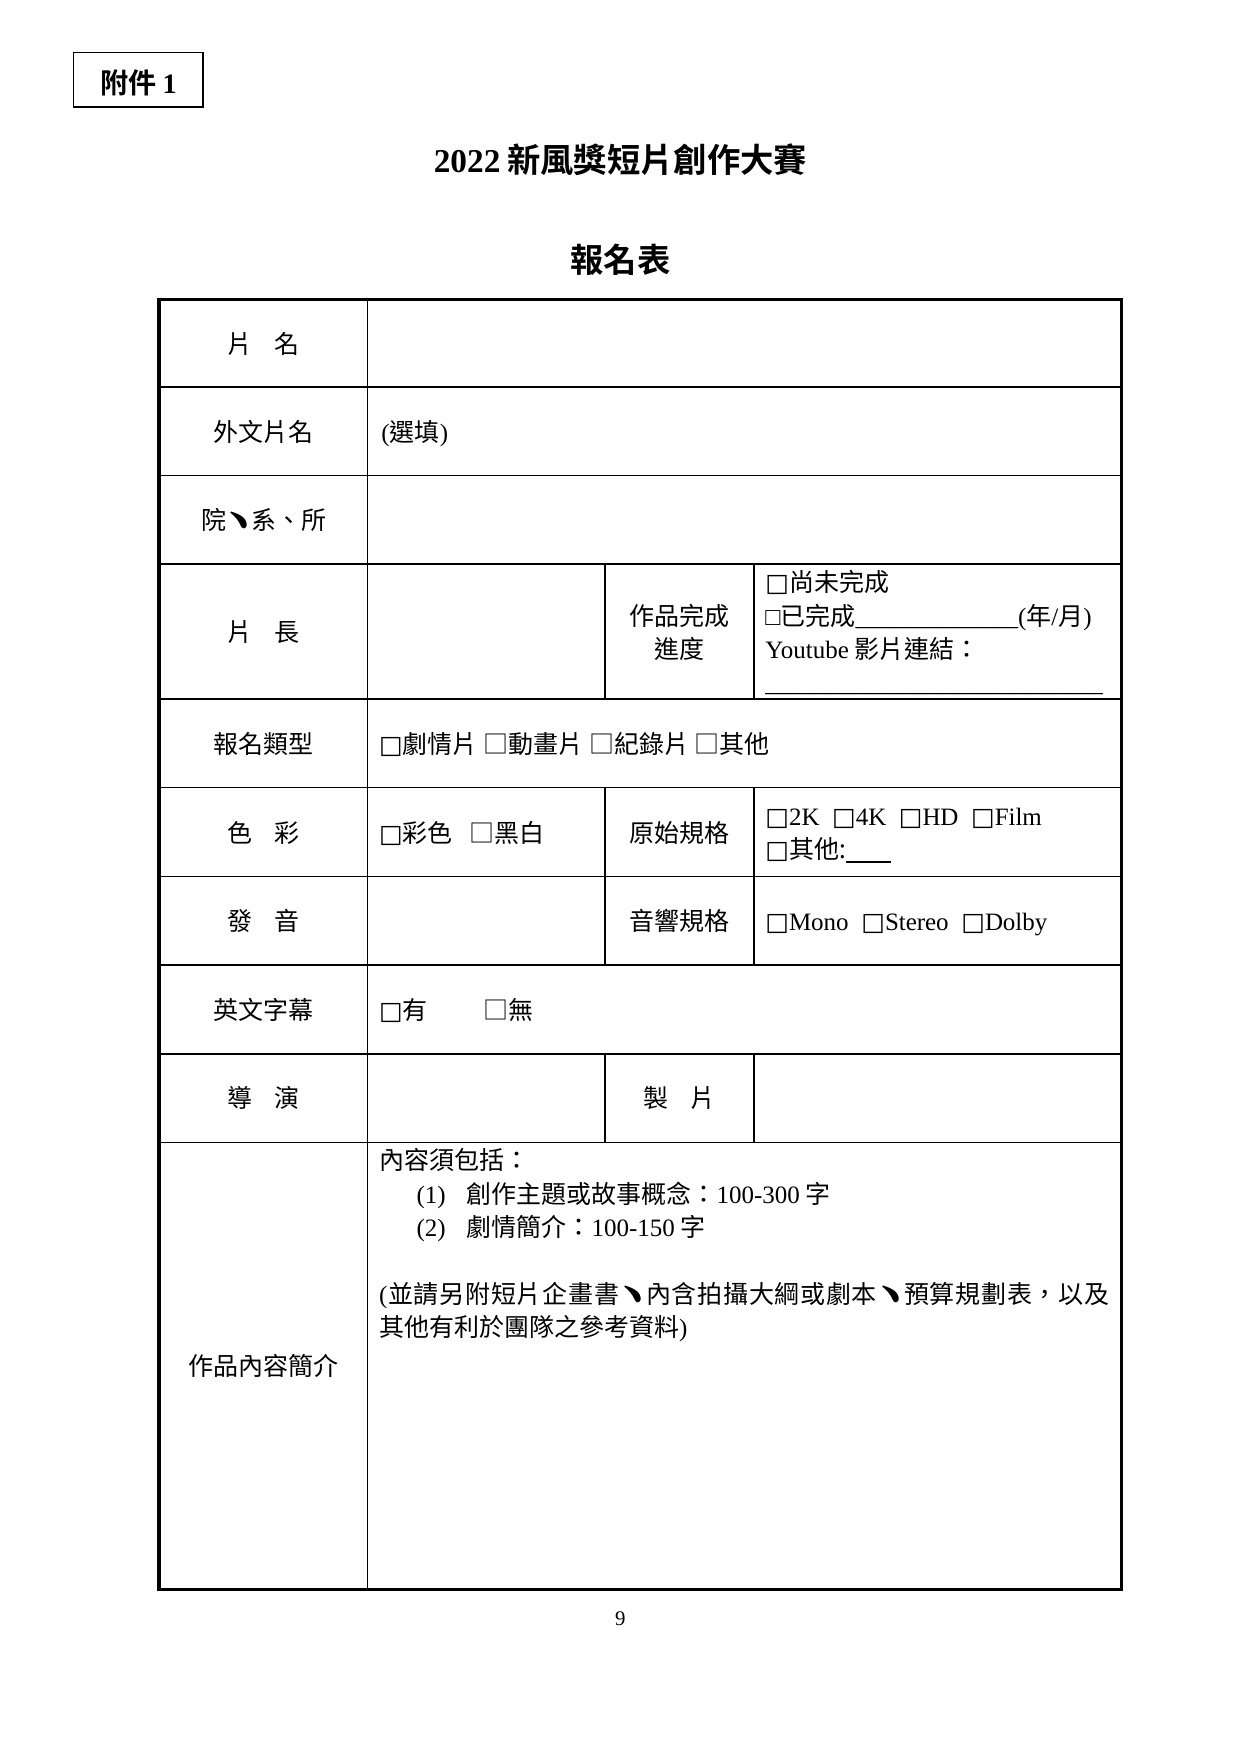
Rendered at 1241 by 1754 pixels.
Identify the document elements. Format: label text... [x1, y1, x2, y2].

table_cell (選填) [368, 388, 1120, 475]
table_cell □劇情片 □動畫片 □紀錄片 □其他 [368, 700, 1120, 787]
table_cell 導 演 [161, 1055, 367, 1141]
text [74, 53, 202, 106]
table_cell □2K □4K □HD □Film □其他: [755, 788, 1120, 876]
table_cell 片 長 [161, 565, 367, 698]
text 2022新風獎短片創作大賽 [148, 116, 1092, 179]
text 附件1 [89, 61, 187, 99]
table_cell [755, 1055, 1120, 1141]
table_cell □有 □無 [368, 966, 1120, 1053]
table_cell 院﹅系、所 [161, 476, 367, 563]
text 報名表 [148, 216, 1092, 279]
table_header 片 名 [161, 301, 367, 386]
table_cell [368, 476, 1120, 563]
table_cell □尚未完成 □已完成_____________(年/月) Youtube影片連結： ___________________________ [755, 565, 1120, 698]
table_cell 內容須包括： 創作主題或故事概念：100-300字 劇情簡介：100-150字 (並請另附短片企畫書﹅內含拍攝大綱或劇本﹅預算規劃表，以及其他有利於團隊之參考資料) [368, 1143, 1120, 1588]
table_cell 報名類型 [161, 700, 367, 787]
table_cell 製 片 [606, 1055, 753, 1141]
table_cell 色 彩 [161, 788, 367, 876]
table_cell □Mono □Stereo □Dolby [755, 877, 1120, 964]
table_cell 外文片名 [161, 388, 367, 475]
table_cell 原始規格 [606, 788, 753, 876]
table_cell 作品完成 進度 [606, 565, 753, 698]
table_cell [368, 565, 604, 698]
table_cell 音響規格 [606, 877, 753, 964]
table_cell □彩色 □黑白 [368, 788, 604, 876]
table_cell [368, 1055, 604, 1141]
table_cell 作品內容簡介 [161, 1143, 367, 1588]
table_cell [368, 877, 604, 964]
table_cell 發 音 [161, 877, 367, 964]
table_header [368, 301, 1120, 386]
table_cell 英文字幕 [161, 966, 367, 1053]
